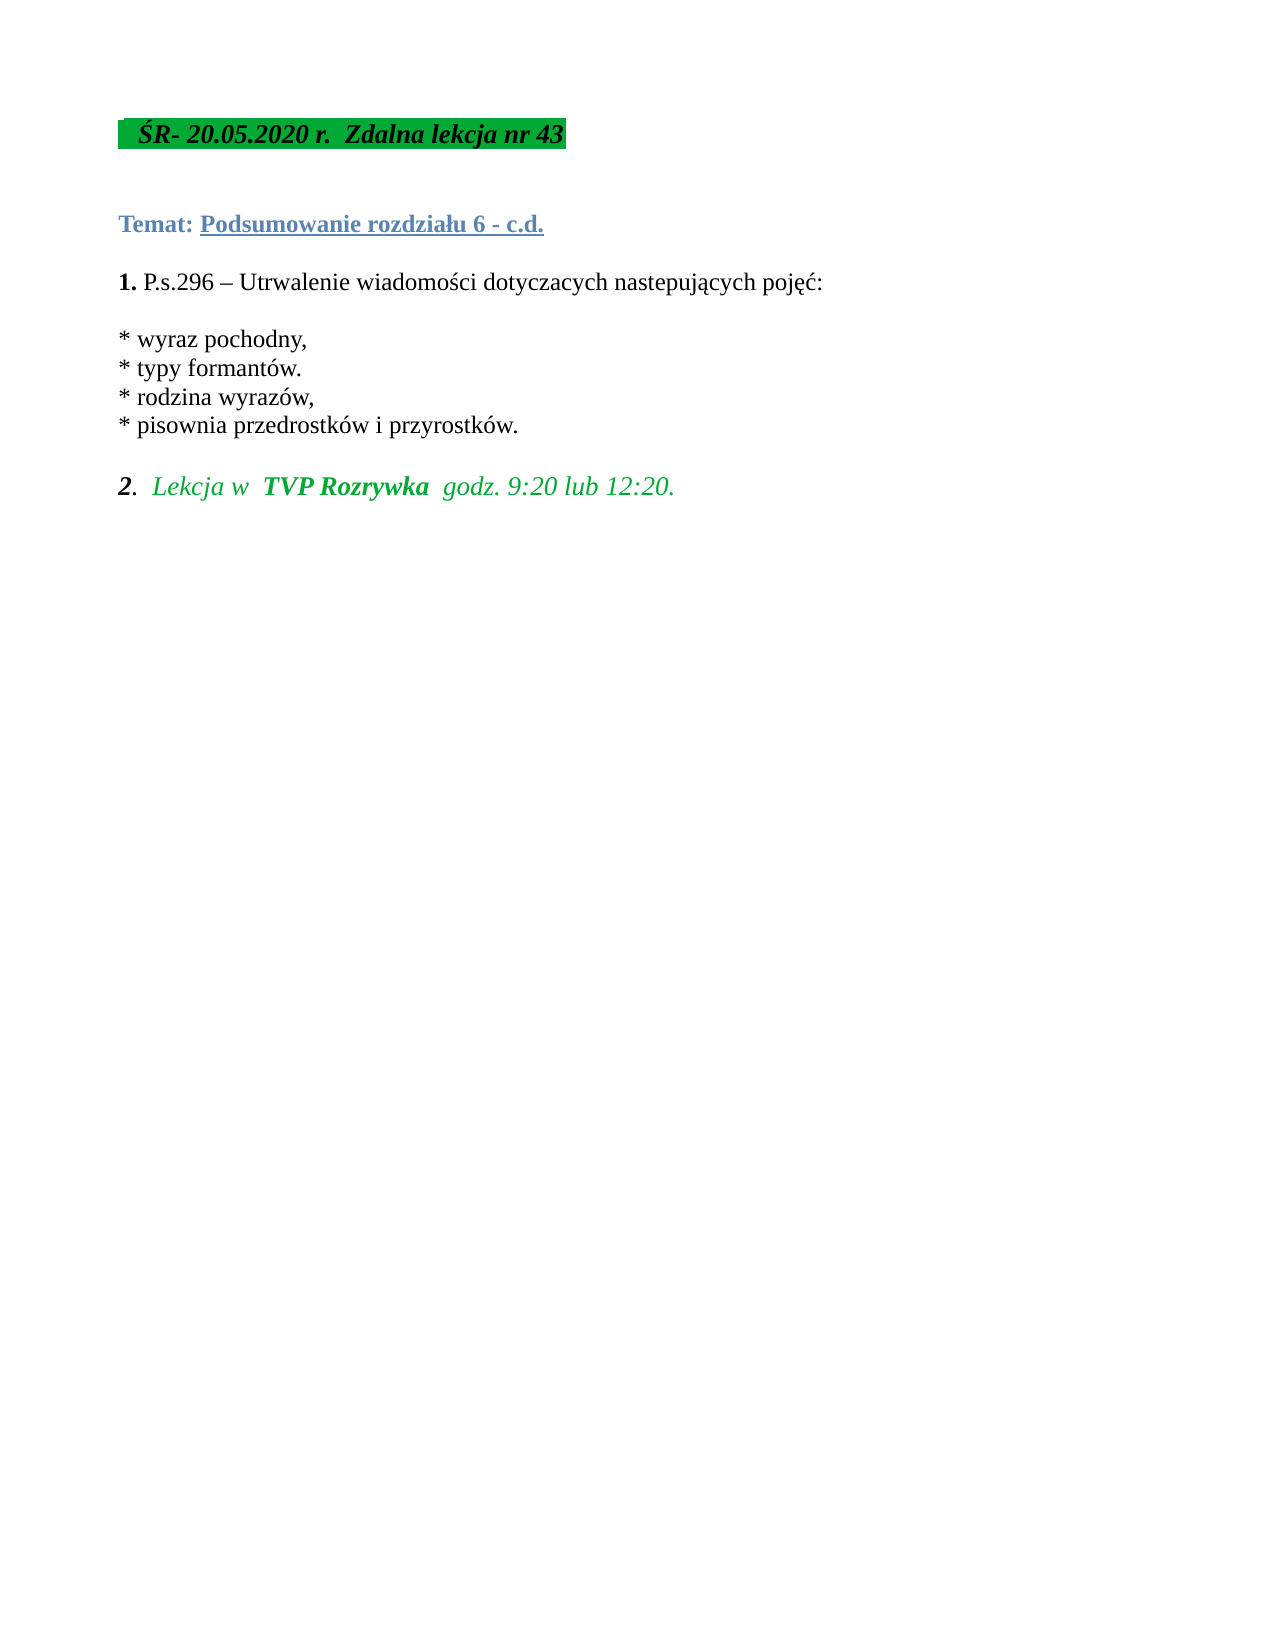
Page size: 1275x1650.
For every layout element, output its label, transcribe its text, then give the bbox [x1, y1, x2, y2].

text * pisownia przedrostków i przyrostków. [118, 410, 1157, 439]
text 1. P.s.296 – Utrwalenie wiadomości dotyczacych nastepujących pojęć: [118, 267, 1157, 295]
text * rodzina wyrazów, [118, 382, 1157, 410]
text Temat: Podsumowanie rozdziału 6 - c.d. [118, 209, 1157, 238]
text * typy formantów. [118, 353, 1157, 382]
text 2. Lekcja w TVP Rozrywka godz. 9:20 lub 12:20. [118, 470, 1157, 501]
text ŚR- 20.05.2020 r. Zdalna lekcja nr 43 [118, 118, 1157, 149]
text * wyraz pochodny, [118, 324, 1157, 353]
